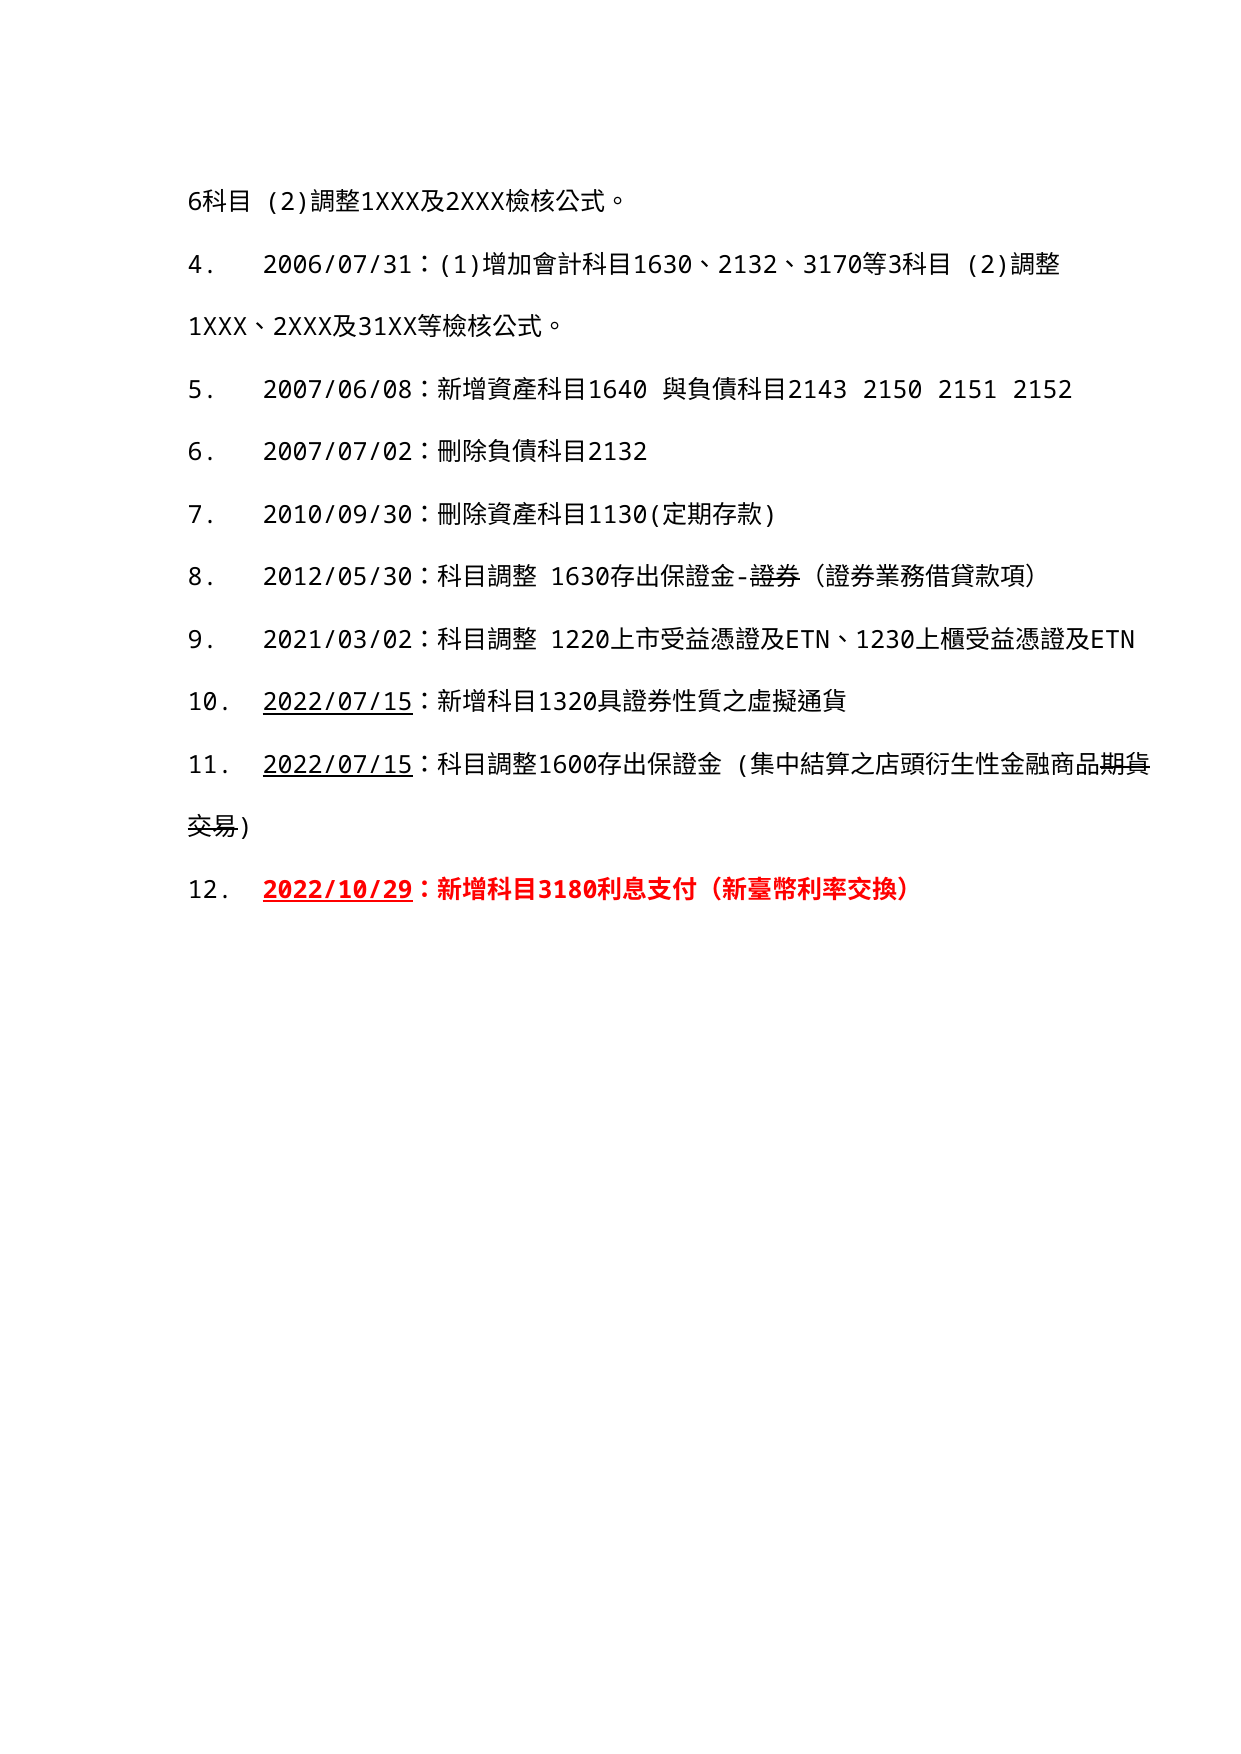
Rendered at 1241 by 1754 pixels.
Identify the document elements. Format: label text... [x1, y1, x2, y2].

list 2022/07/15：科目調整1600存出保證金 (集中結算之店頭衍生性金融商品期貨交易) [187, 721, 1157, 846]
list 2007/06/08：新增資產科目1640 與負債科目2143 2150 2151 2152 [187, 346, 1157, 408]
list 2012/05/30：科目調整 1630存出保證金-證券（證券業務借貸款項） [187, 533, 1157, 596]
list 6科目 (2)調整1XXX及2XXX檢核公式。 [187, 158, 1157, 221]
list 2021/03/02：科目調整 1220上市受益憑證及ETN、1230上櫃受益憑證及ETN [187, 596, 1157, 658]
list 2022/07/15：新增科目1320具證券性質之虛擬通貨 [187, 658, 1157, 721]
list 2010/09/30：刪除資產科目1130(定期存款) [187, 471, 1157, 533]
list 2007/07/02：刪除負債科目2132 [187, 408, 1157, 471]
list 2022/10/29：新增科目3180利息支付（新臺幣利率交換） [187, 846, 1157, 908]
list 2006/07/31：(1)增加會計科目1630、2132、3170等3科目 (2)調整1XXX、2XXX及31XX等檢核公式。 [187, 221, 1157, 346]
